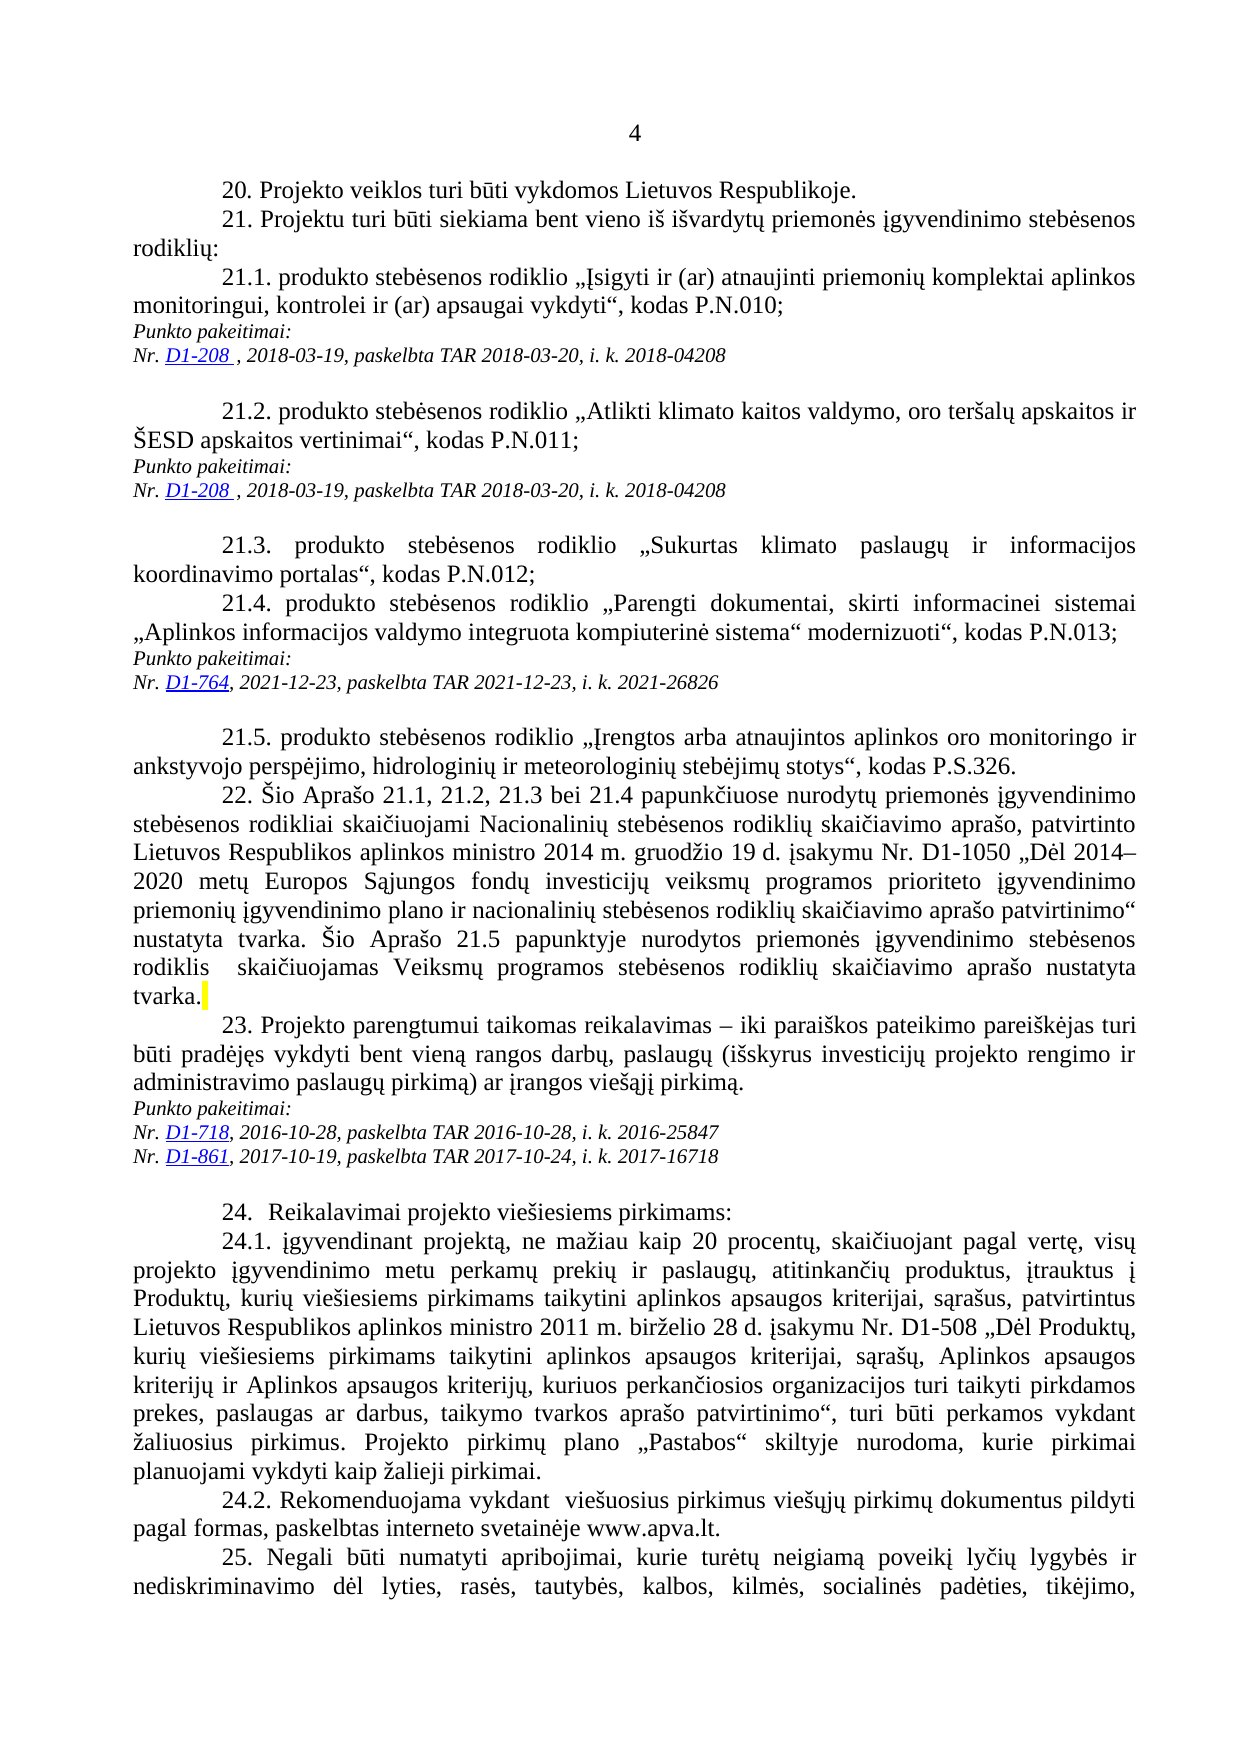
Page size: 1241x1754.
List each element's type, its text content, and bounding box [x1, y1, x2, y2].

text 24.1. įgyvendinant projektą, ne mažiau kaip 20 procentų, skaičiuojant pagal vertę, visų projekto įgyvendinimo metu perkamų prekių ir paslaugų, atitinkančių produktus, įtrauktus į Produktų, kurių viešiesiems pirkimams taikytini aplinkos apsaugos kriterijai, sąrašus, patvirtintus Lietuvos Respublikos aplinkos ministro 2011 m. birželio 28 d. įsakymu Nr. D1-508 „Dėl Produktų, kurių viešiesiems pirkimams taikytini aplinkos apsaugos kriterijai, sąrašų, Aplinkos apsaugos kriterijų ir Aplinkos apsaugos kriterijų, kuriuos perkančiosios organizacijos turi taikyti pirkdamos prekes, paslaugas ar darbus, taikymo tvarkos aprašo patvirtinimo“, turi būti perkamos vykdant žaliuosius pirkimus. Projekto pirkimų plano „Pastabos“ skiltyje nurodoma, kurie pirkimai planuojami vykdyti kaip žalieji pirkimai. [133, 1226, 1137, 1485]
text 21.2. produkto stebėsenos rodiklio „Atlikti klimato kaitos valdymo, oro teršalų apskaitos ir ŠESD apskaitos vertinimai“, kodas P.N.011; [133, 396, 1137, 454]
text 21.4. produkto stebėsenos rodiklio „Parengti dokumentai, skirti informacinei sistemai „Aplinkos informacijos valdymo integruota kompiuterinė sistema“ modernizuoti“, kodas P.N.013; [133, 588, 1137, 646]
text 21.5. produkto stebėsenos rodiklio „Įrengtos arba atnaujintos aplinkos oro monitoringo ir ankstyvojo perspėjimo, hidrologinių ir meteorologinių stebėjimų stotys“, kodas P.S.326. [133, 722, 1137, 780]
text Nr. D1-208 , 2018-03-19, paskelbta TAR 2018-03-20, i. k. 2018-04208 [133, 343, 1137, 367]
text 22. Šio Aprašo 21.1, 21.2, 21.3 bei 21.4 papunkčiuose nurodytų priemonės įgyvendinimo stebėsenos rodikliai skaičiuojami Nacionalinių stebėsenos rodiklių skaičiavimo aprašo, patvirtinto Lietuvos Respublikos aplinkos ministro 2014 m. gruodžio 19 d. įsakymu Nr. D1-1050 „Dėl 2014–2020 metų Europos Sąjungos fondų investicijų veiksmų programos prioriteto įgyvendinimo priemonių įgyvendinimo plano ir nacionalinių stebėsenos rodiklių skaičiavimo aprašo patvirtinimo“ nustatyta tvarka. Šio Aprašo 21.5 papunktyje nurodytos priemonės įgyvendinimo stebėsenos rodiklis skaičiuojamas Veiksmų programos stebėsenos rodiklių skaičiavimo aprašo nustatyta tvarka. [133, 780, 1137, 1010]
text 25. Negali būti numatyti apribojimai, kurie turėtų neigiamą poveikį lyčių lygybės ir nediskriminavimo dėl lyties, rasės, tautybės, kalbos, kilmės, socialinės padėties, tikėjimo, [133, 1542, 1137, 1600]
text Nr. D1-208 , 2018-03-19, paskelbta TAR 2018-03-20, i. k. 2018-04208 [133, 478, 1137, 502]
text 23. Projekto parengtumui taikomas reikalavimas – iki paraiškos pateikimo pareiškėjas turi būti pradėjęs vykdyti bent vieną rangos darbų, paslaugų (išskyrus investicijų projekto rengimo ir administravimo paslaugų pirkimą) ar įrangos viešąjį pirkimą. [133, 1010, 1137, 1096]
text Punkto pakeitimai: [133, 646, 1137, 670]
text Nr. D1-764, 2021-12-23, paskelbta TAR 2021-12-23, i. k. 2021-26826 [133, 670, 1137, 694]
text Punkto pakeitimai: [133, 319, 1137, 343]
text 24.2. Rekomenduojama vykdant viešuosius pirkimus viešųjų pirkimų dokumentus pildyti pagal formas, paskelbtas interneto svetainėje www.apva.lt. [133, 1485, 1137, 1542]
text 21.1. produkto stebėsenos rodiklio „Įsigyti ir (ar) atnaujinti priemonių komplektai aplinkos monitoringui, kontrolei ir (ar) apsaugai vykdyti“, kodas P.N.010; [133, 262, 1137, 319]
text 21. Projektu turi būti siekiama bent vieno iš išvardytų priemonės įgyvendinimo stebėsenos rodiklių: [133, 204, 1137, 262]
text 21.3. produkto stebėsenos rodiklio „Sukurtas klimato paslaugų ir informacijos koordinavimo portalas“, kodas P.N.012; [133, 531, 1137, 588]
text Nr. D1-718, 2016-10-28, paskelbta TAR 2016-10-28, i. k. 2016-25847 [133, 1120, 1137, 1144]
text Punkto pakeitimai: [133, 454, 1137, 478]
text 20. Projekto veiklos turi būti vykdomos Lietuvos Respublikoje. [133, 176, 1137, 204]
text Punkto pakeitimai: [133, 1096, 1137, 1120]
text Nr. D1-861, 2017-10-19, paskelbta TAR 2017-10-24, i. k. 2017-16718 [133, 1144, 1137, 1168]
text 24. Reikalavimai projekto viešiesiems pirkimams: [133, 1197, 1137, 1226]
